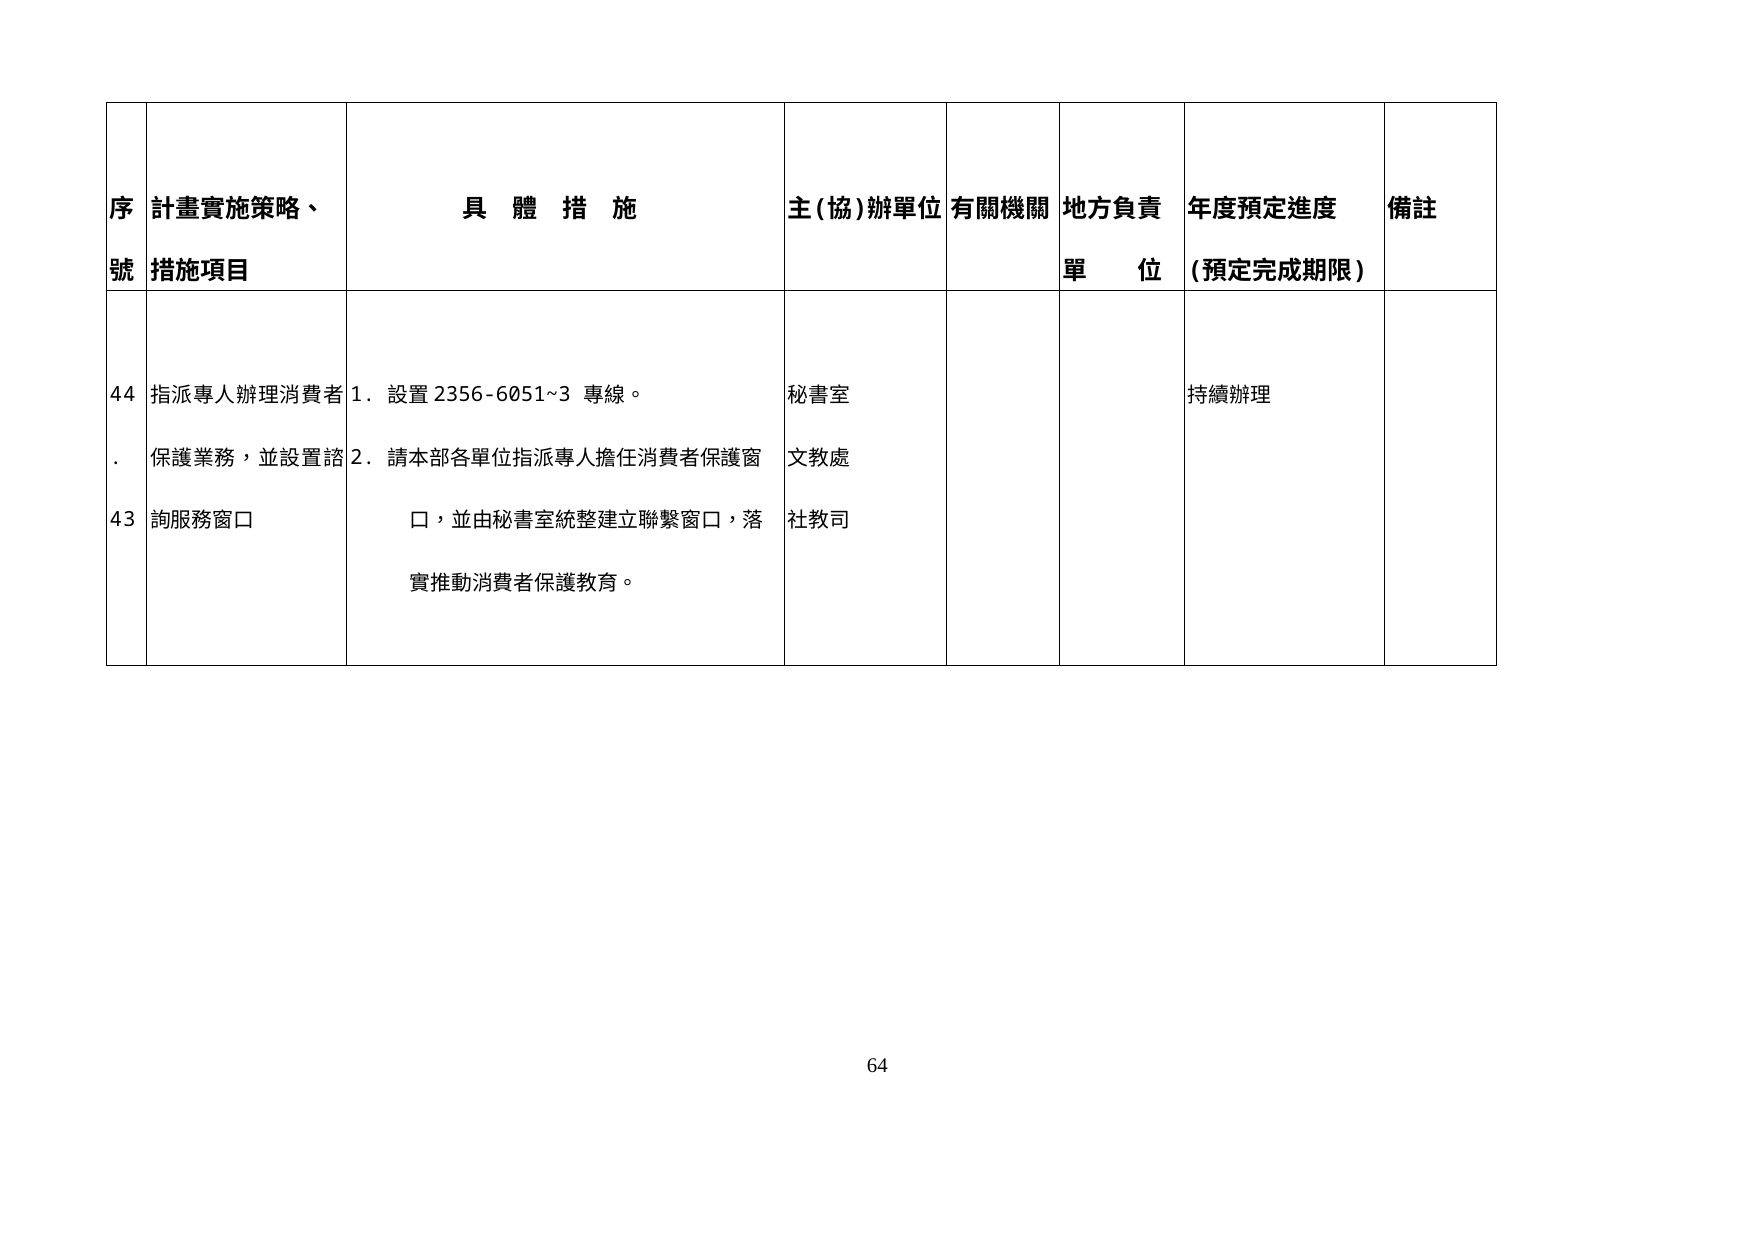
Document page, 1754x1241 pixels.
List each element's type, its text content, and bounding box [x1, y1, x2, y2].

table_cell 指派專人辦理消費者保護業務，並設置諮詢服務窗口 [147, 291, 346, 664]
table_cell [1385, 291, 1496, 664]
table_cell [947, 291, 1059, 664]
table_cell 秘書室 文教處 社教司 [785, 291, 946, 664]
table_header 主(協)辦單位 [785, 103, 946, 289]
table_cell 43 [107, 291, 146, 664]
table_header 序 號 [107, 103, 146, 289]
table_cell [1060, 291, 1184, 664]
table_header 有關機關 [947, 103, 1059, 289]
table_header 年度預定進度 (預定完成期限) [1185, 103, 1384, 289]
table_cell 設置2356-6051~3 專線。 請本部各單位指派專人擔任消費者保護窗口，並由秘書室統整建立聯繫窗口，落實推動消費者保護教育。 [347, 291, 784, 664]
table_header 地方負責 單 位 [1060, 103, 1184, 289]
table_header 計畫實施策略、 措施項目 [147, 103, 346, 289]
table_cell 持續辦理 [1185, 291, 1384, 664]
table_header 具 體 措 施 [347, 103, 784, 289]
table_header 備註 [1385, 103, 1496, 289]
